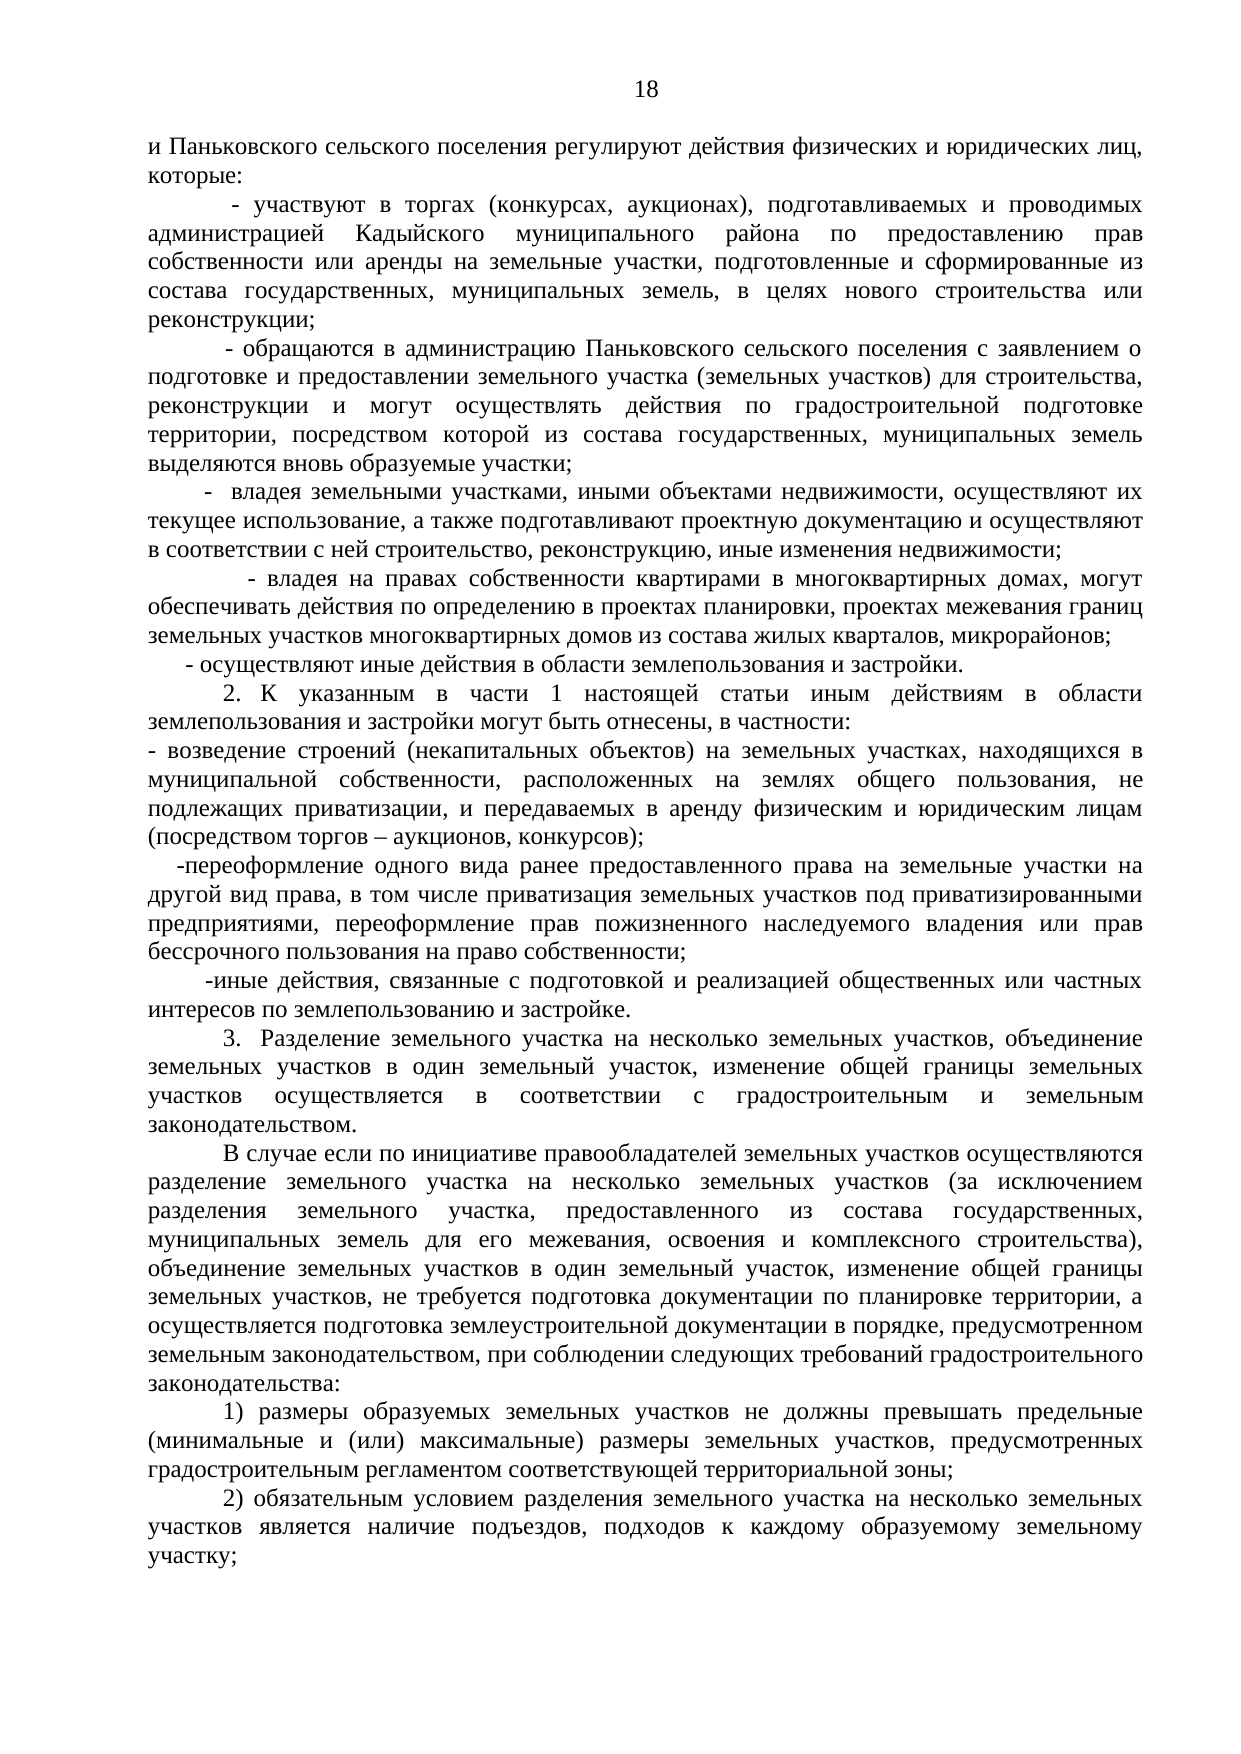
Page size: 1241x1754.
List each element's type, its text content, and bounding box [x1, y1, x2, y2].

text 2) обязательным условием разделения земельного участка на несколько земельных участков является наличие подъездов, подходов к каждому образуемому земельному участку; [148, 1483, 1144, 1569]
text - владея земельными участками, иными объектами недвижимости, осуществляют их текущее использование, а также подготавливают проектную документацию и осуществляют в соответствии с ней строительство, реконструкцию, иные изменения недвижимости; [148, 476, 1144, 563]
list и Паньковского сельского поселения регулируют действия физических и юридических лиц, которые: [148, 131, 1144, 189]
text - возведение строений (некапитальных объектов) на земельных участках, находящихся в муниципальной собственности, расположенных на землях общего пользования, не подлежащих приватизации, и передаваемых в аренду физическим и юридическим лицам (посредством торгов – аукционов, конкурсов); [148, 735, 1144, 850]
text 1) размеры образуемых земельных участков не должны превышать предельные (минимальные и (или) максимальные) размеры земельных участков, предусмотренных градостроительным регламентом соответствующей территориальной зоны; [148, 1396, 1144, 1483]
text -иные действия, связанные с подготовкой и реализацией общественных или частных интересов по землепользованию и застройке. [148, 965, 1144, 1023]
text - участвуют в торгах (конкурсах, аукционах), подготавливаемых и проводимых администрацией Кадыйского муниципального района по предоставлению прав собственности или аренды на земельные участки, подготовленные и сформированные из состава государственных, муниципальных земель, в целях нового строительства или реконструкции; [148, 189, 1144, 333]
text - владея на правах собственности квартирами в многоквартирных домах, могут обеспечивать действия по определению в проектах планировки, проектах межевания границ земельных участков многоквартирных домов из состава жилых кварталов, микрорайонов; [110, 563, 1144, 649]
list К указанным в части 1 настоящей статьи иным действиям в области землепользования и застройки могут быть отнесены, в частности: [148, 678, 1144, 735]
text В случае если по инициативе правообладателей земельных участков осуществляются разделение земельного участка на несколько земельных участков (за исключением разделения земельного участка, предоставленного из состава государственных, муниципальных земель для его межевания, освоения и комплексного строительства), объединение земельных участков в один земельный участок, изменение общей границы земельных участков, не требуется подготовка документации по планировке территории, а осуществляется подготовка землеустроительной документации в порядке, предусмотренном земельным законодательством, при соблюдении следующих требований градостроительного законодательства: [148, 1138, 1144, 1396]
text -переоформление одного вида ранее предоставленного права на земельные участки на другой вид права, в том числе приватизация земельных участков под приватизированными предприятиями, переоформление прав пожизненного наследуемого владения или прав бессрочного пользования на право собственности; [110, 850, 1144, 965]
text - обращаются в администрацию Паньковского сельского поселения с заявлением о подготовке и предоставлении земельного участка (земельных участков) для строительства, реконструкции и могут осуществлять действия по градостроительной подготовке территории, посредством которой из состава государственных, муниципальных земель выделяются вновь образуемые участки; [110, 333, 1144, 476]
text - осуществляют иные действия в области землепользования и застройки. [148, 649, 1144, 678]
list Разделение земельного участка на несколько земельных участков, объединение земельных участков в один земельный участок, изменение общей границы земельных участков осуществляется в соответствии с градостроительным и земельным законодательством. [148, 1023, 1144, 1138]
